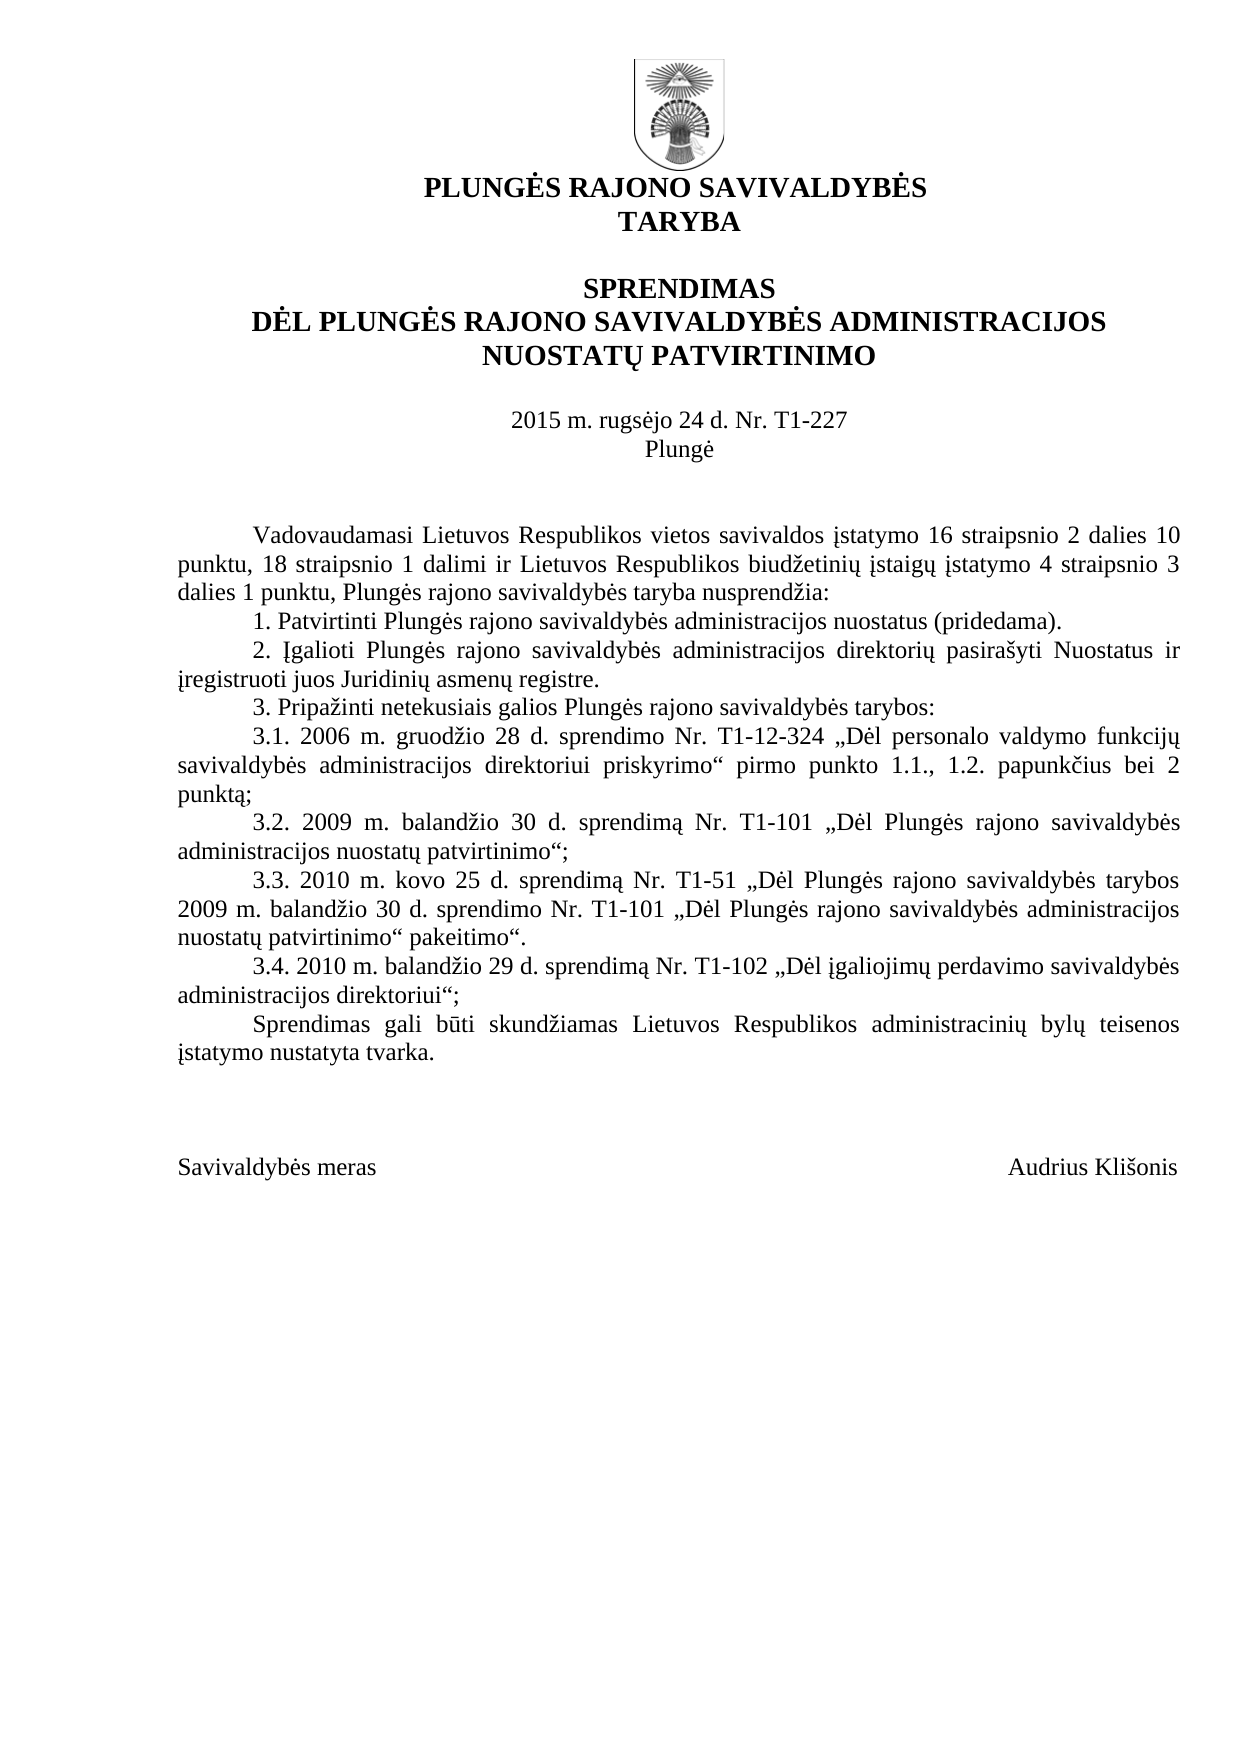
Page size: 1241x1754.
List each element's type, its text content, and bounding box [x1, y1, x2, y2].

text Plungė [177, 434, 1181, 462]
text 3.2. 2009 m. balandžio 30 d. sprendimą Nr. T1-101 „Dėl Plungės rajono savivaldybės administracijos nuostatų patvirtinimo“; [177, 807, 1181, 865]
text Savivaldybės meras Audrius Klišonis [177, 1152, 1181, 1181]
text 3.1. 2006 m. gruodžio 28 d. sprendimo Nr. T1-12-324 „Dėl personalo valdymo funkcijų savivaldybės administracijos direktoriui priskyrimo“ pirmo punkto 1.1., 1.2. papunkčius bei 2 punktą; [177, 721, 1181, 807]
text 3.3. 2010 m. kovo 25 d. sprendimą Nr. T1-51 „Dėl Plungės rajono savivaldybės tarybos 2009 m. balandžio 30 d. sprendimo Nr. T1-101 „Dėl Plungės rajono savivaldybės administracijos nuostatų patvirtinimo“ pakeitimo“. [177, 865, 1181, 951]
text 2. Įgalioti Plungės rajono savivaldybės administracijos direktorių pasirašyti Nuostatus ir įregistruoti juos Juridinių asmenų registre. [177, 635, 1181, 692]
text 3. Pripažinti netekusiais galios Plungės rajono savivaldybės tarybos: [177, 692, 1181, 721]
text PLUNGĖS RAJONO SAVIVALDYBĖS TARYBA [177, 170, 1181, 237]
text 3.4. 2010 m. balandžio 29 d. sprendimą Nr. T1-102 „Dėl įgaliojimų perdavimo savivaldybės administracijos direktoriui“; [177, 951, 1181, 1009]
text DĖL Plungės rajono savivaldybės administracijos nuostatų patvirtinimo [177, 304, 1181, 371]
text Vadovaudamasi Lietuvos Respublikos vietos savivaldos įstatymo 16 straipsnio 2 dalies 10 punktu, 18 straipsnio 1 dalimi ir Lietuvos Respublikos biudžetinių įstaigų įstatymo 4 straipsnio 3 dalies 1 punktu, Plungės rajono savivaldybės taryba nusprendžia: [177, 520, 1181, 606]
text 1. Patvirtinti Plungės rajono savivaldybės administracijos nuostatus (pridedama). [177, 606, 1181, 635]
text SPRENDIMAS [177, 271, 1181, 304]
text Sprendimas gali būti skundžiamas Lietuvos Respublikos administracinių bylų teisenos įstatymo nustatyta tvarka. [177, 1009, 1181, 1066]
text 2015 m. rugsėjo 24 d. Nr. T1-227 [177, 405, 1181, 434]
